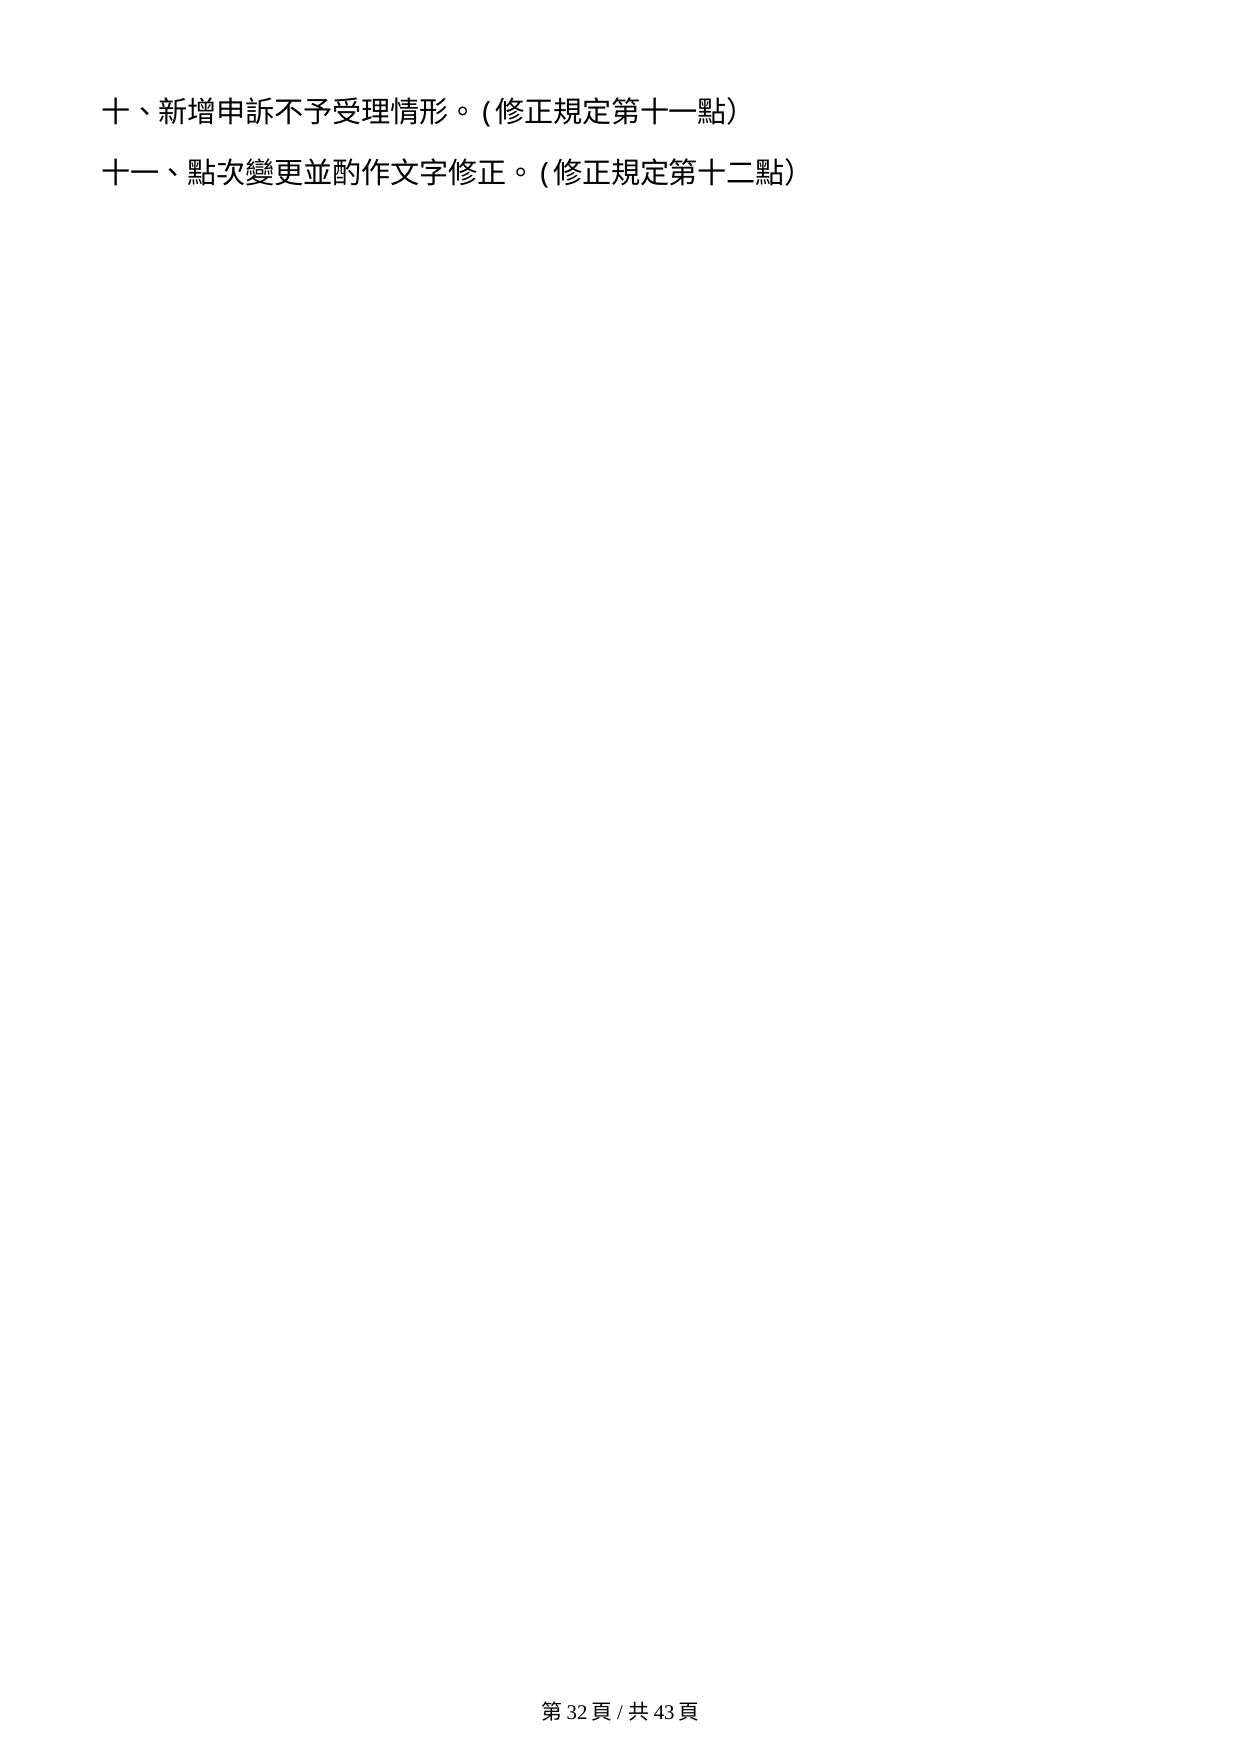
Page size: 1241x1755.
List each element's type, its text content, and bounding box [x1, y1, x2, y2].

text 十一、點次變更並酌作文字修正。(修正規定第十二點） [101, 150, 1079, 258]
text 十、新增申訴不予受理情形。(修正規定第十一點） [101, 88, 1079, 131]
